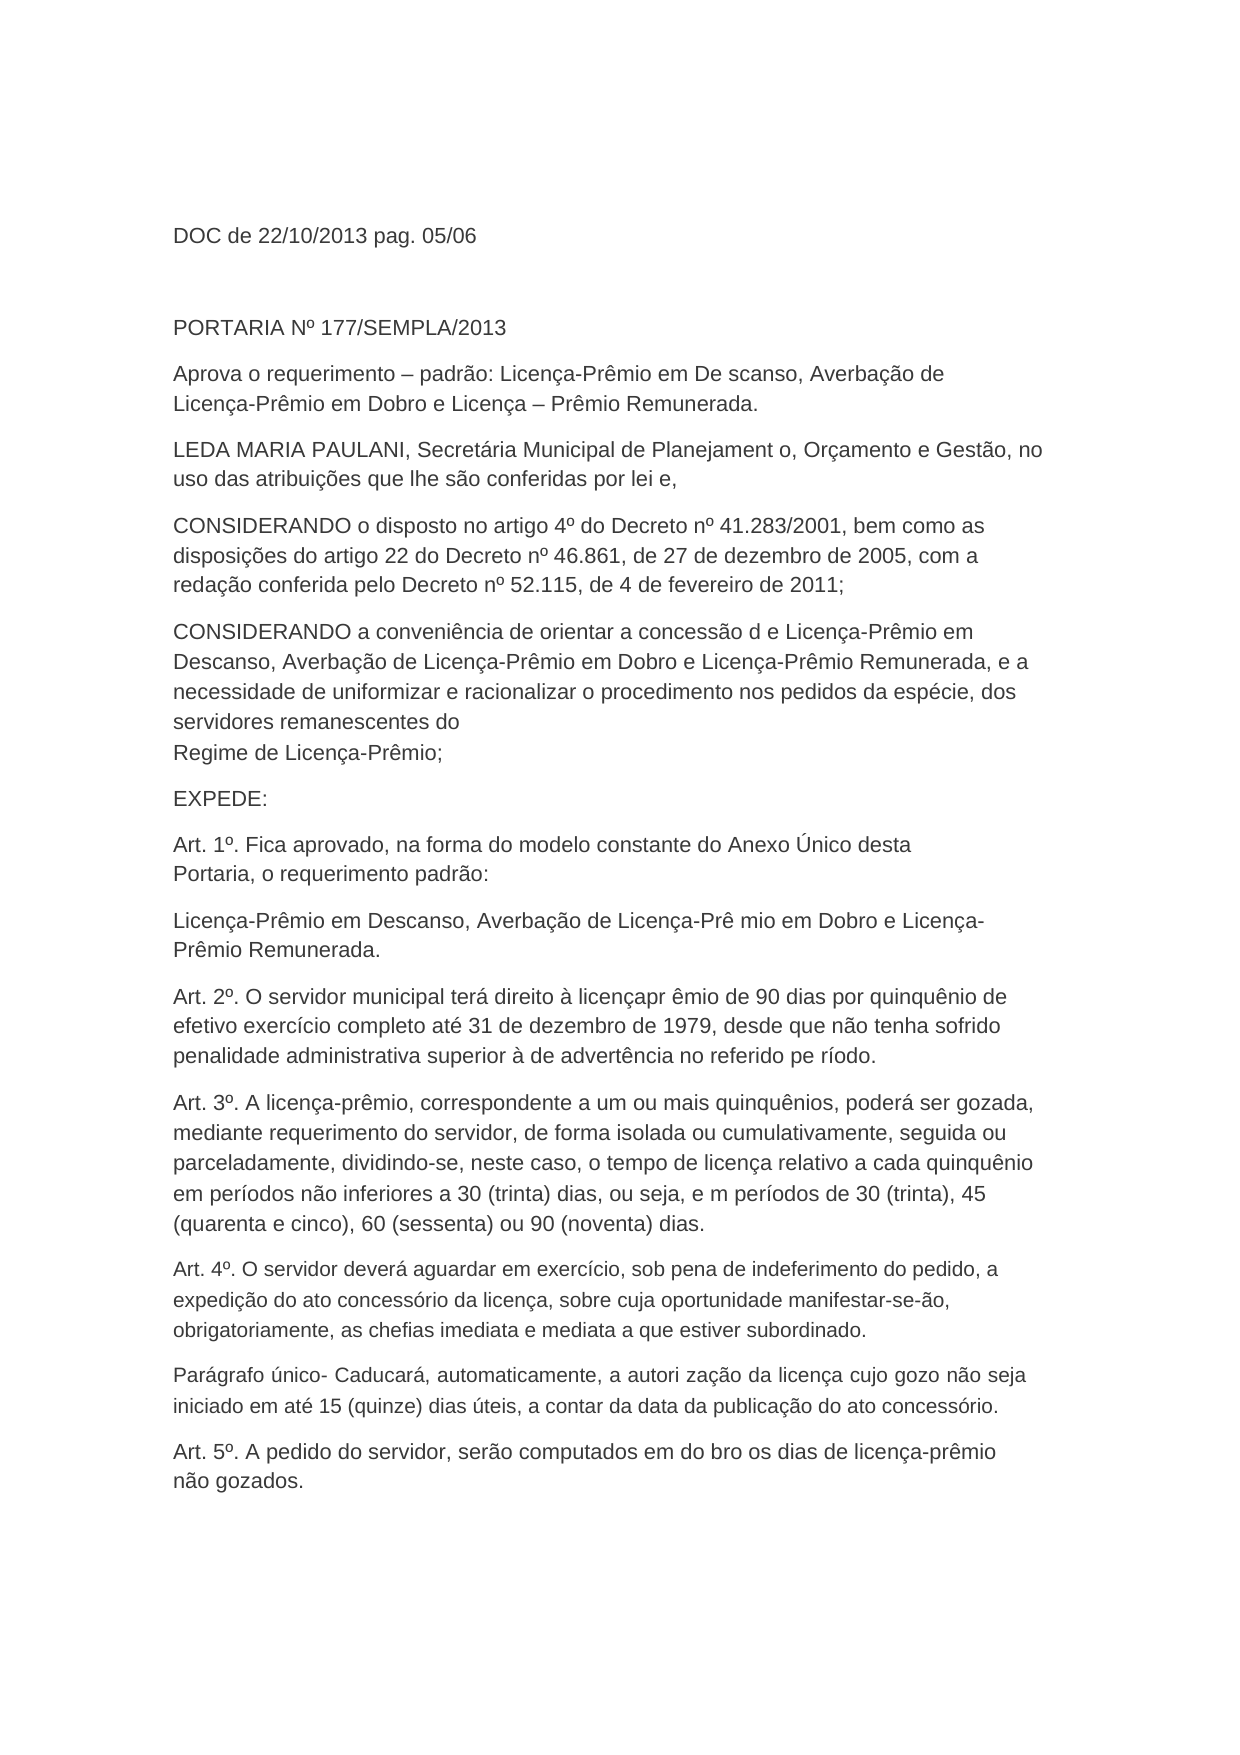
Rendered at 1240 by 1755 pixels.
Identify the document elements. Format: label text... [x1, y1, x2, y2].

text Licença-Prêmio em Descanso, Averbação de Licença-Prê mio em Dobro e Licença-Prêmio Remunerada. [173, 908, 1023, 962]
text Art. 1º. Fica aprovado, na forma do modelo constante do Anexo Único desta Portaria, o requerimento padrão: [173, 832, 983, 887]
text Art. 4º. O servidor deverá aguardar em exercício, sob pena de indeferimento do pedido, a expedição do ato concessório da licença, sobre cuja oportunidade manifestar-se-ão, obrigatoriamente, as chefias imediata e mediata a que estiver subordinado. [173, 1257, 1017, 1342]
text Art. 2º. O servidor municipal terá direito à licençapr êmio de 90 dias por quinquênio de efetivo exercício completo até 31 de dezembro de 1979, desde que não tenha sofrido penalidade administrativa superior à de advertência no referido pe ríodo. [173, 983, 1035, 1068]
text CONSIDERANDO o disposto no artigo 4º do Decreto nº 41.283/2001, bem como as disposições do artigo 22 do Decreto nº 46.861, de 27 de dezembro de 2005, com a redação conferida pelo Decreto nº 52.115, de 4 de fevereiro de 2011; [173, 513, 1039, 597]
text Regime de Licença-Prêmio; [173, 739, 1089, 765]
text CONSIDERANDO a conveniência de orientar a concessão d e Licença-Prêmio em Descanso, Averbação de Licença-Prêmio em Dobro e Licença-Prêmio Remunerada, e a necessidade de uniformizar e racionalizar o procedimento nos pedidos da espécie, dos servidores remanescentes do [173, 619, 1054, 734]
text PORTARIA Nº 177/SEMPLA/2013 [173, 314, 1089, 340]
text Aprova o requerimento – padrão: Licença-Prêmio em De scanso, Averbação de Licença-Prêmio em Dobro e Licença – Prêmio Remunerada. [173, 361, 1006, 416]
text Parágrafo único- Caducará, automaticamente, a autori zação da licença cujo gozo não seja iniciado em até 15 (quinze) dias úteis, a contar da data da publicação do ato concessório. [173, 1363, 1027, 1418]
text LEDA MARIA PAULANI, Secretária Municipal de Planejament o, Orçamento e Gestão, no uso das atribuições que lhe são conferidas por lei e, [173, 437, 1054, 491]
text Art. 3º. A licença-prêmio, correspondente a um ou mais quinquênios, poderá ser gozada, mediante requerimento do servidor, de forma isolada ou cumulativamente, seguida ou parceladamente, dividindo-se, neste caso, o tempo de licença relativo a cada quinquênio em períodos não inferiores a 30 (trinta) dias, ou seja, e m períodos de 30 (trinta), 45 (quarenta e cinco), 60 (sessenta) ou 90 (noventa) dias. [173, 1090, 1044, 1236]
text EXPEDE: [173, 785, 1089, 811]
text DOC de 22/10/2013 pag. 05/06 [173, 223, 1089, 248]
text Art. 5º. A pedido do servidor, serão computados em do bro os dias de licença-prêmio não gozados. [173, 1439, 1004, 1493]
